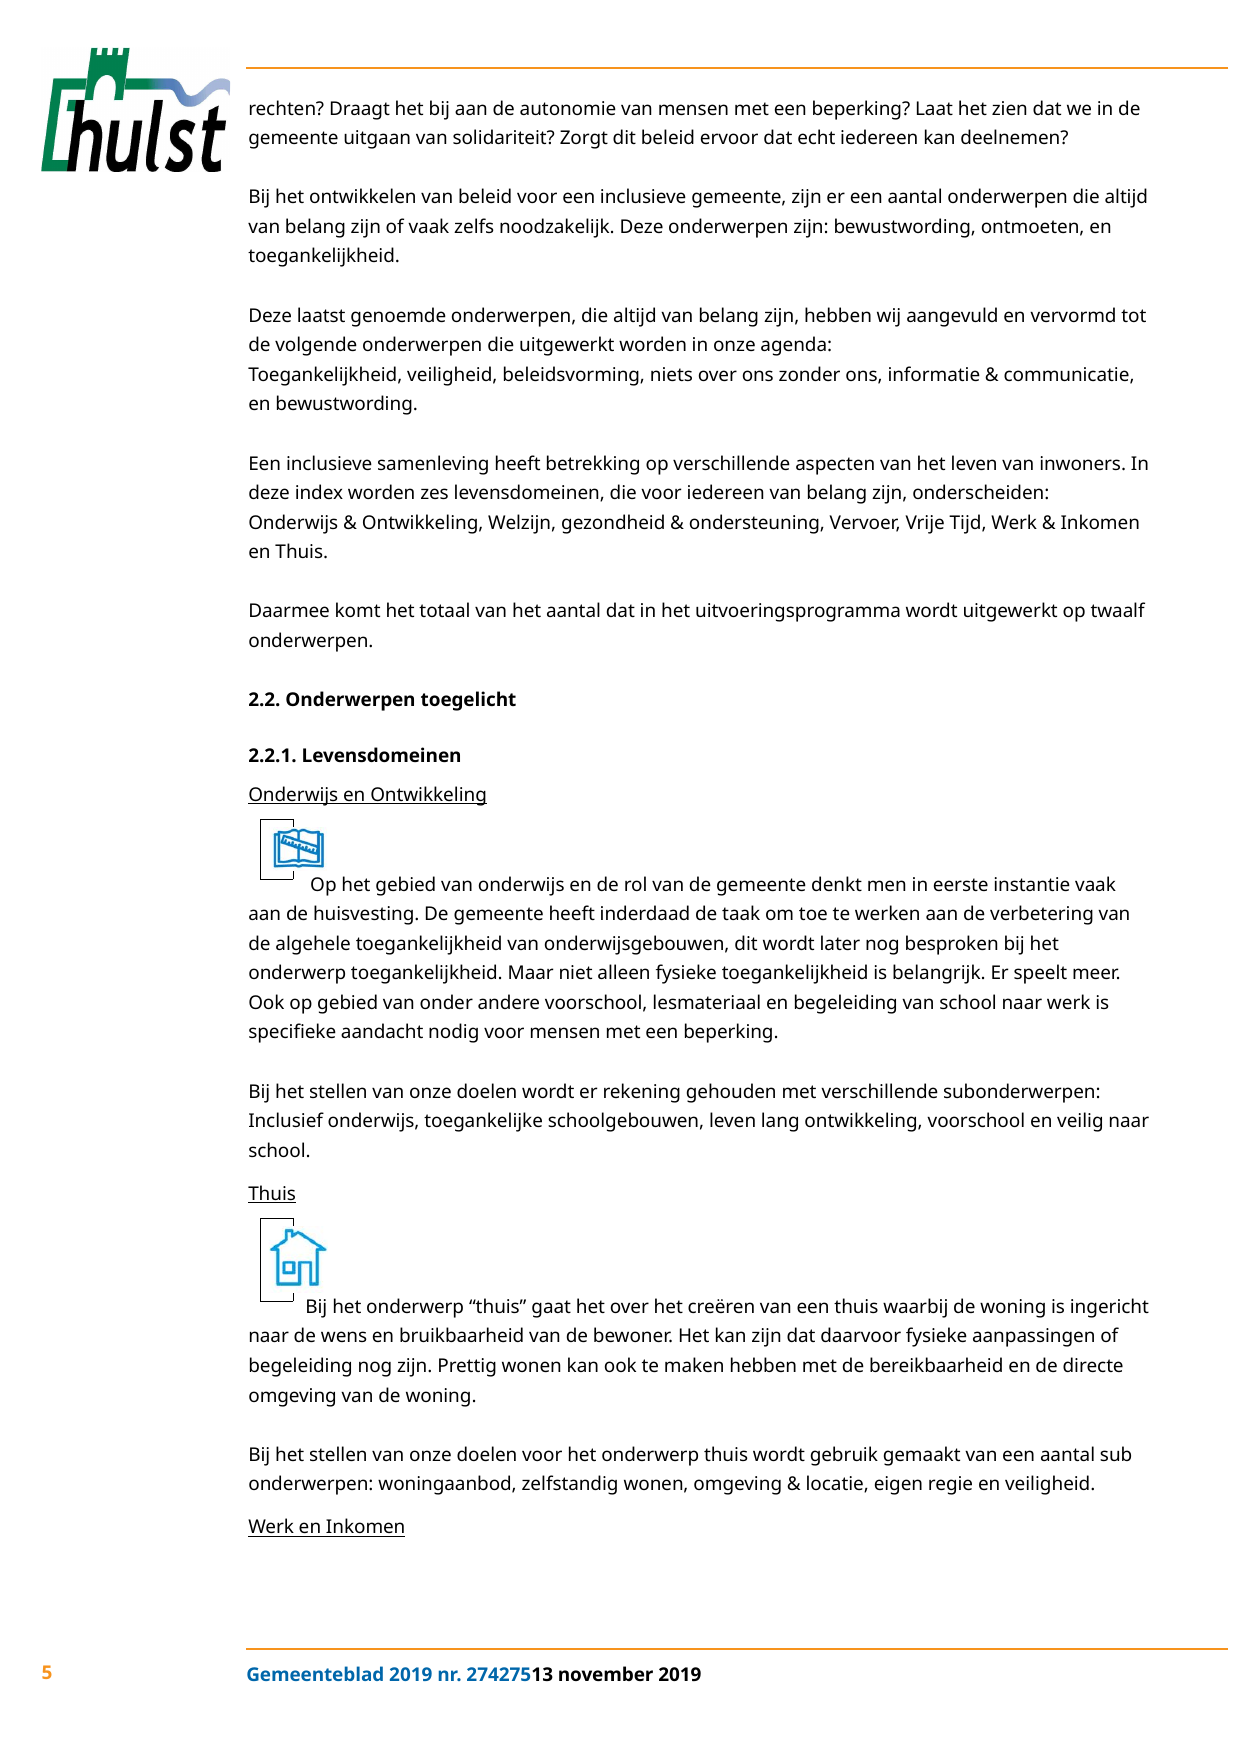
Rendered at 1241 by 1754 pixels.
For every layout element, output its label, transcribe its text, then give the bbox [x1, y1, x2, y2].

text Thuis [248, 1180, 1152, 1206]
picture [268, 1226, 328, 1293]
text Bij het onderwerp “thuis” gaat het over het creëren van een thuis waarbij de woning is ingericht naar de wens en bruikbaarheid van de bewoner. Het kan zijn dat daarvoor fysieke aanpassingen of begeleiding nog zijn. Prettig wonen kan ook te maken hebben met de bereikbaarheid en de directe omgeving van de woning. [248, 1206, 1152, 1407]
text Daarmee komt het totaal van het aantal dat in het uitvoeringsprogramma wordt uitgewerkt op twaalf onderwerpen. [248, 598, 1152, 653]
text Bij het stellen van onze doelen wordt er rekening gehouden met verschillende subonderwerpen: Inclusief onderwijs, toegankelijke schoolgebouwen, leven lang ontwikkeling, voorschool en veilig naar school. [248, 1078, 1152, 1163]
picture [268, 827, 328, 871]
text rechten? Draagt het bij aan de autonomie van mensen met een beperking? Laat het zien dat we in de gemeente uitgaan van solidariteit? Zorgt dit beleid ervoor dat echt iedereen kan deelnemen? [248, 95, 1152, 150]
text 2.2. Onderwerpen toegelicht [248, 686, 1152, 712]
text Onderwijs & Ontwikkeling, Welzijn, gezondheid & ondersteuning, Vervoer, Vrije Tijd, Werk & Inkomen en Thuis. [248, 509, 1152, 564]
picture [41, 47, 231, 172]
text Op het gebied van onderwijs en de rol van de gemeente denkt men in eerste instantie vaak aan de huisvesting. De gemeente heeft inderdaad de taak om toe te werken aan de verbetering van de algehele toegankelijkheid van onderwijsgebouwen, dit wordt later nog besproken bij het onderwerp toegankelijkheid. Maar niet alleen fysieke toegankelijkheid is belangrijk. Er speelt meer. Ook op gebied van onder andere voorschool, lesmateriaal en begeleiding van school naar werk is specifieke aandacht nodig voor mensen met een beperking. [248, 807, 1152, 1044]
text Deze laatst genoemde onderwerpen, die altijd van belang zijn, hebben wij aangevuld en vervormd tot de volgende onderwerpen die uitgewerkt worden in onze agenda: [248, 302, 1152, 357]
text Bij het stellen van onze doelen voor het onderwerp thuis wordt gebruik gemaakt van een aantal sub onderwerpen: woningaanbod, zelfstandig wonen, omgeving & locatie, eigen regie en veiligheid. [248, 1441, 1152, 1496]
text Een inclusieve samenleving heeft betrekking op verschillende aspecten van het leven van inwoners. In deze index worden zes levensdomeinen, die voor iedereen van belang zijn, onderscheiden: [248, 450, 1152, 505]
text 2.2.1. Levensdomeinen [248, 742, 1152, 767]
text Onderwijs en Ontwikkeling [248, 781, 1152, 807]
text Toegankelijkheid, veiligheid, beleidsvorming, niets over ons zonder ons, informatie & communicatie, en bewustwording. [248, 361, 1152, 416]
text Bij het ontwikkelen van beleid voor een inclusieve gemeente, zijn er een aantal onderwerpen die altijd van belang zijn of vaak zelfs noodzakelijk. Deze onderwerpen zijn: bewustwording, ontmoeten, en toegankelijkheid. [248, 183, 1152, 268]
text Werk en Inkomen [248, 1514, 1152, 1539]
